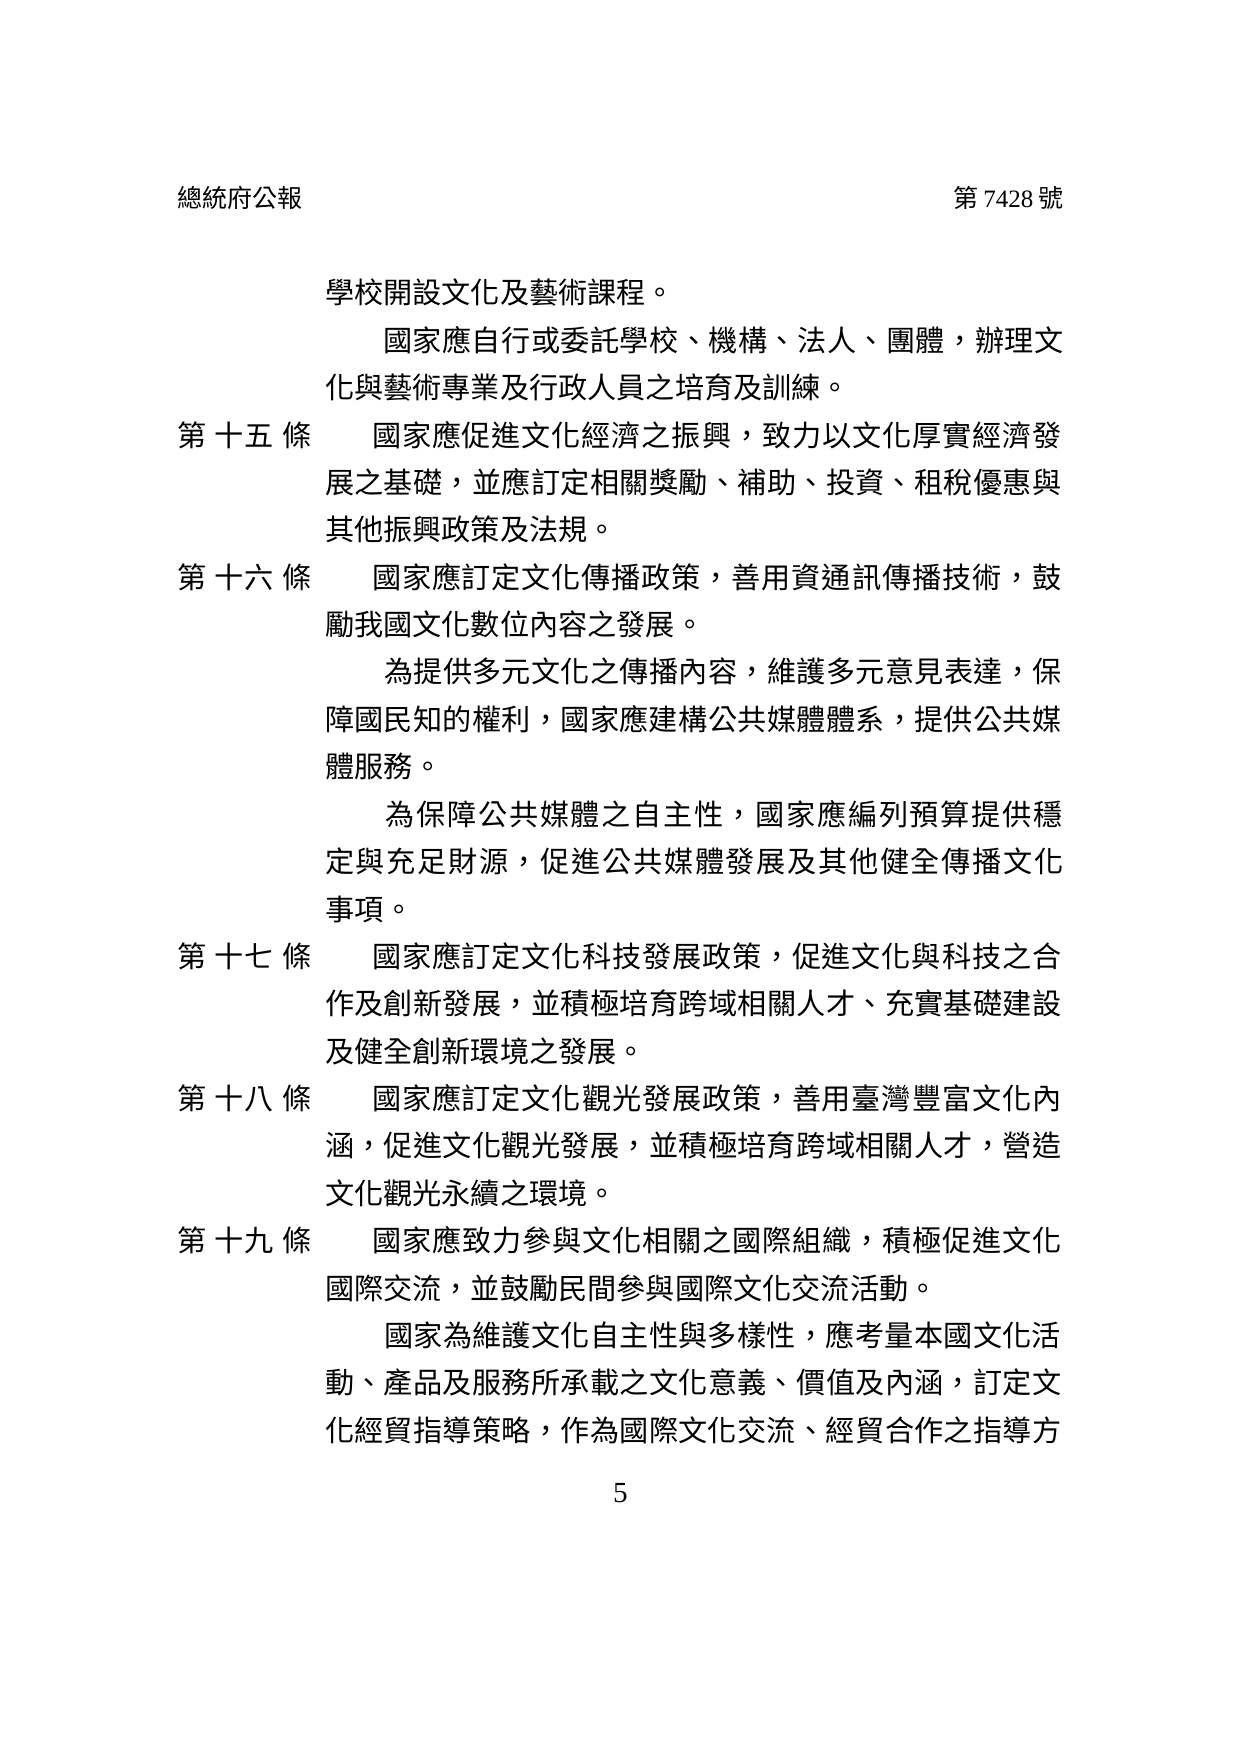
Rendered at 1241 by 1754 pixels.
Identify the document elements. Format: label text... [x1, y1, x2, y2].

text 第 十七 條 國家應訂定文化科技發展政策，促進文化與科技之合作及創新發展，並積極培育跨域相關人才、充實基礎建設及健全創新環境之發展。 [177, 929, 1063, 1072]
text 第 十五 條 國家應促進文化經濟之振興，致力以文化厚實經濟發展之基礎，並應訂定相關獎勵、補助、投資、租稅優惠與其他振興政策及法規。 [177, 408, 1063, 550]
text 學校開設文化及藝術課程。 [325, 266, 1063, 313]
text 為提供多元文化之傳播內容，維護多元意見表達，保障國民知的權利，國家應建構公共媒體體系，提供公共媒體服務。 [325, 645, 1063, 787]
text 第 十八 條 國家應訂定文化觀光發展政策，善用臺灣豐富文化內涵，促進文化觀光發展，並積極培育跨域相關人才，營造文化觀光永續之環境。 [177, 1072, 1063, 1214]
text 國家為維護文化自主性與多樣性，應考量本國文化活動、產品及服務所承載之文化意義、價值及內涵，訂定文化經貿指導策略，作為國際文化交流、經貿合作之指導方 [325, 1308, 1063, 1451]
text 為保障公共媒體之自主性，國家應編列預算提供穩定與充足財源，促進公共媒體發展及其他健全傳播文化事項。 [325, 787, 1063, 929]
text 第 十九 條 國家應致力參與文化相關之國際組織，積極促進文化國際交流，並鼓勵民間參與國際文化交流活動。 [177, 1214, 1063, 1308]
text 國家應自行或委託學校、機構、法人、團體，辦理文化與藝術專業及行政人員之培育及訓練。 [325, 313, 1063, 408]
text 第 十六 條 國家應訂定文化傳播政策，善用資通訊傳播技術，鼓勵我國文化數位內容之發展。 [177, 550, 1063, 645]
